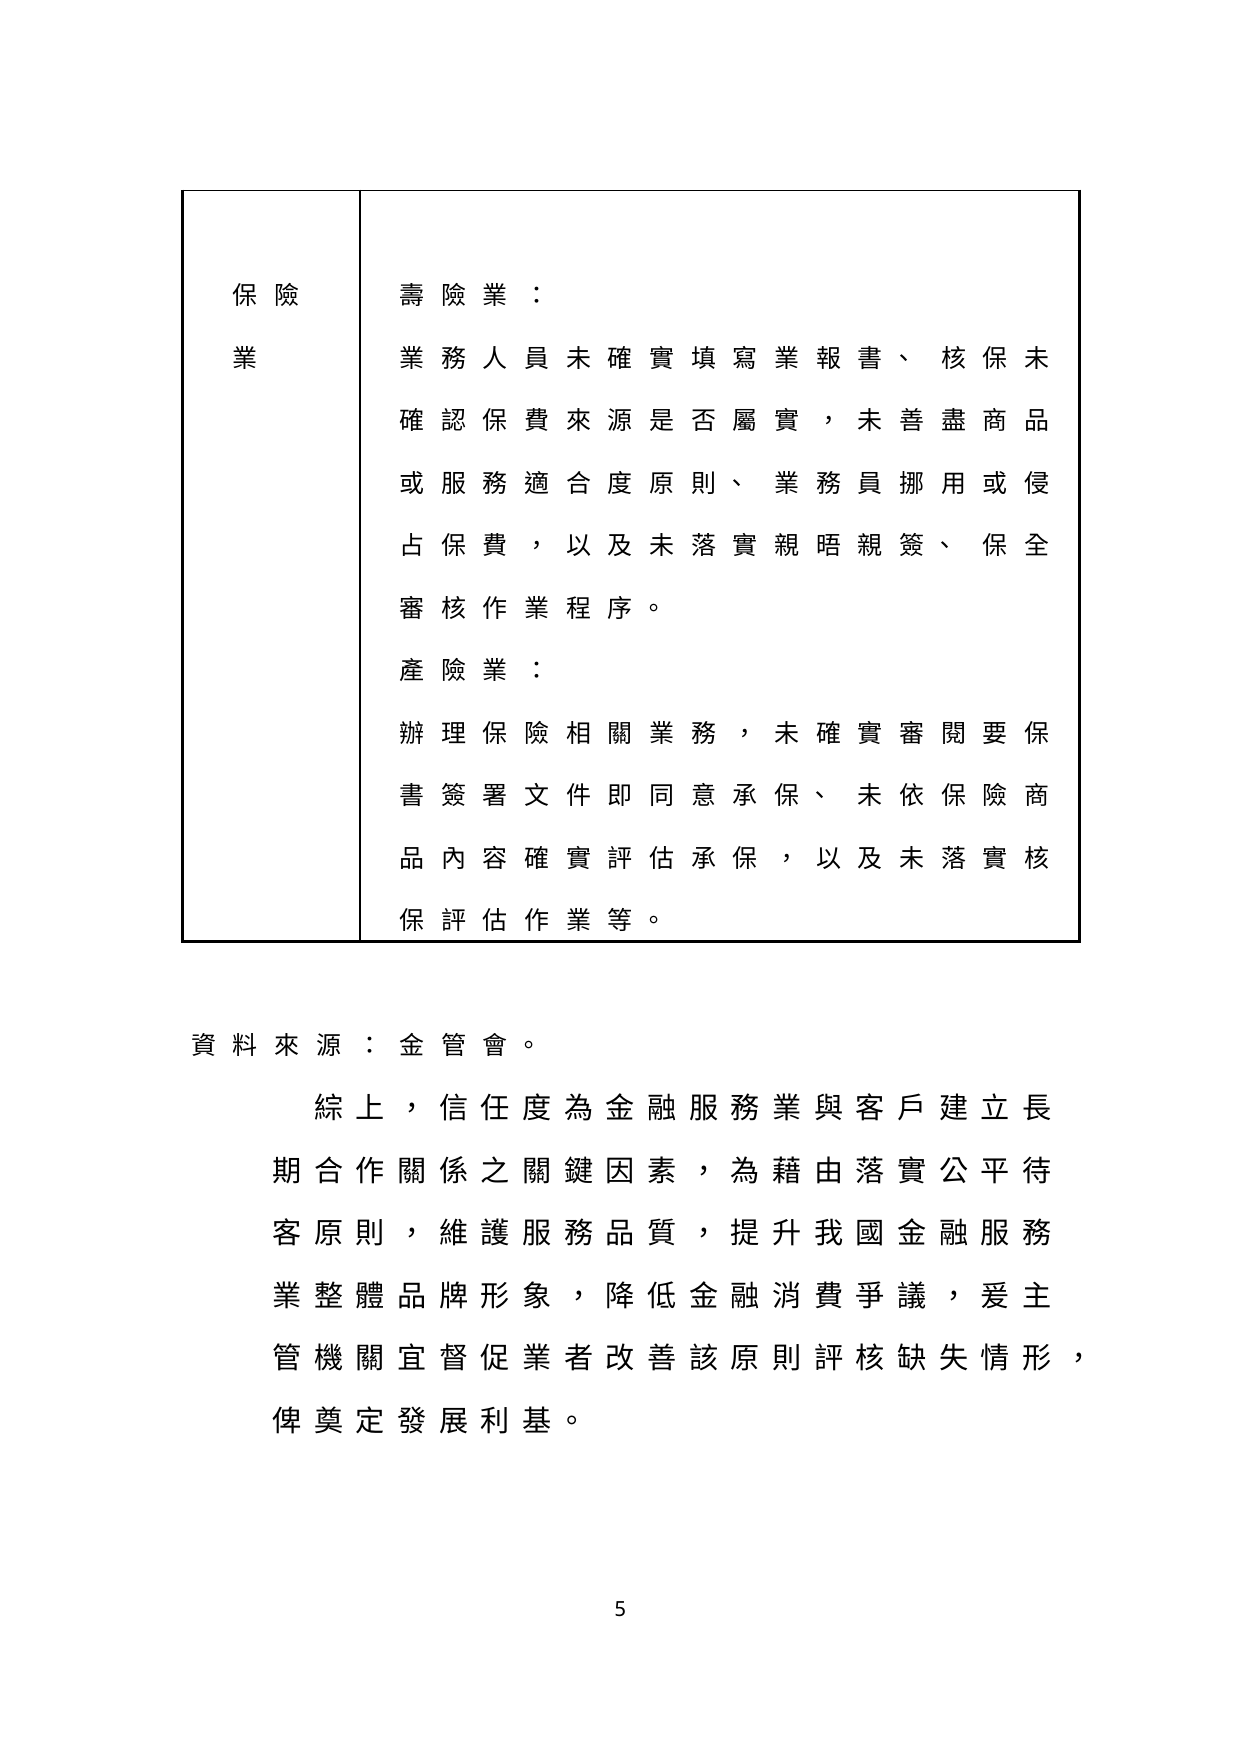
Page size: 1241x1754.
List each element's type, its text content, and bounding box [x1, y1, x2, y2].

table_cell 壽險業： 業務人員未確實填寫業報書、核保未確認保費來源是否屬實，未善盡商品或服務適合度原則、業務員挪用或侵占保費，以及未落實親晤親簽、保全審核作業程序。 產險業： 辦理保險相關業務，未確實審閱要保書簽署文件即同意承保、未依保險商品內容確實評估承保，以及未落實核保評估作業等。 [361, 191, 1078, 939]
text 綜上，信任度為金融服務業與客戶建立長期合作關係之關鍵因素，為藉由落實公平待客原則，維護服務品質，提升我國金融服務業整體品牌形象，降低金融消費爭議，爰主管機關宜督促業者改善該原則評核缺失情形，俾奠定發展利基。 [242, 1064, 1058, 1439]
text 資料來源：金管會。 [183, 1002, 1058, 1064]
table_cell 保險業 [184, 191, 359, 939]
